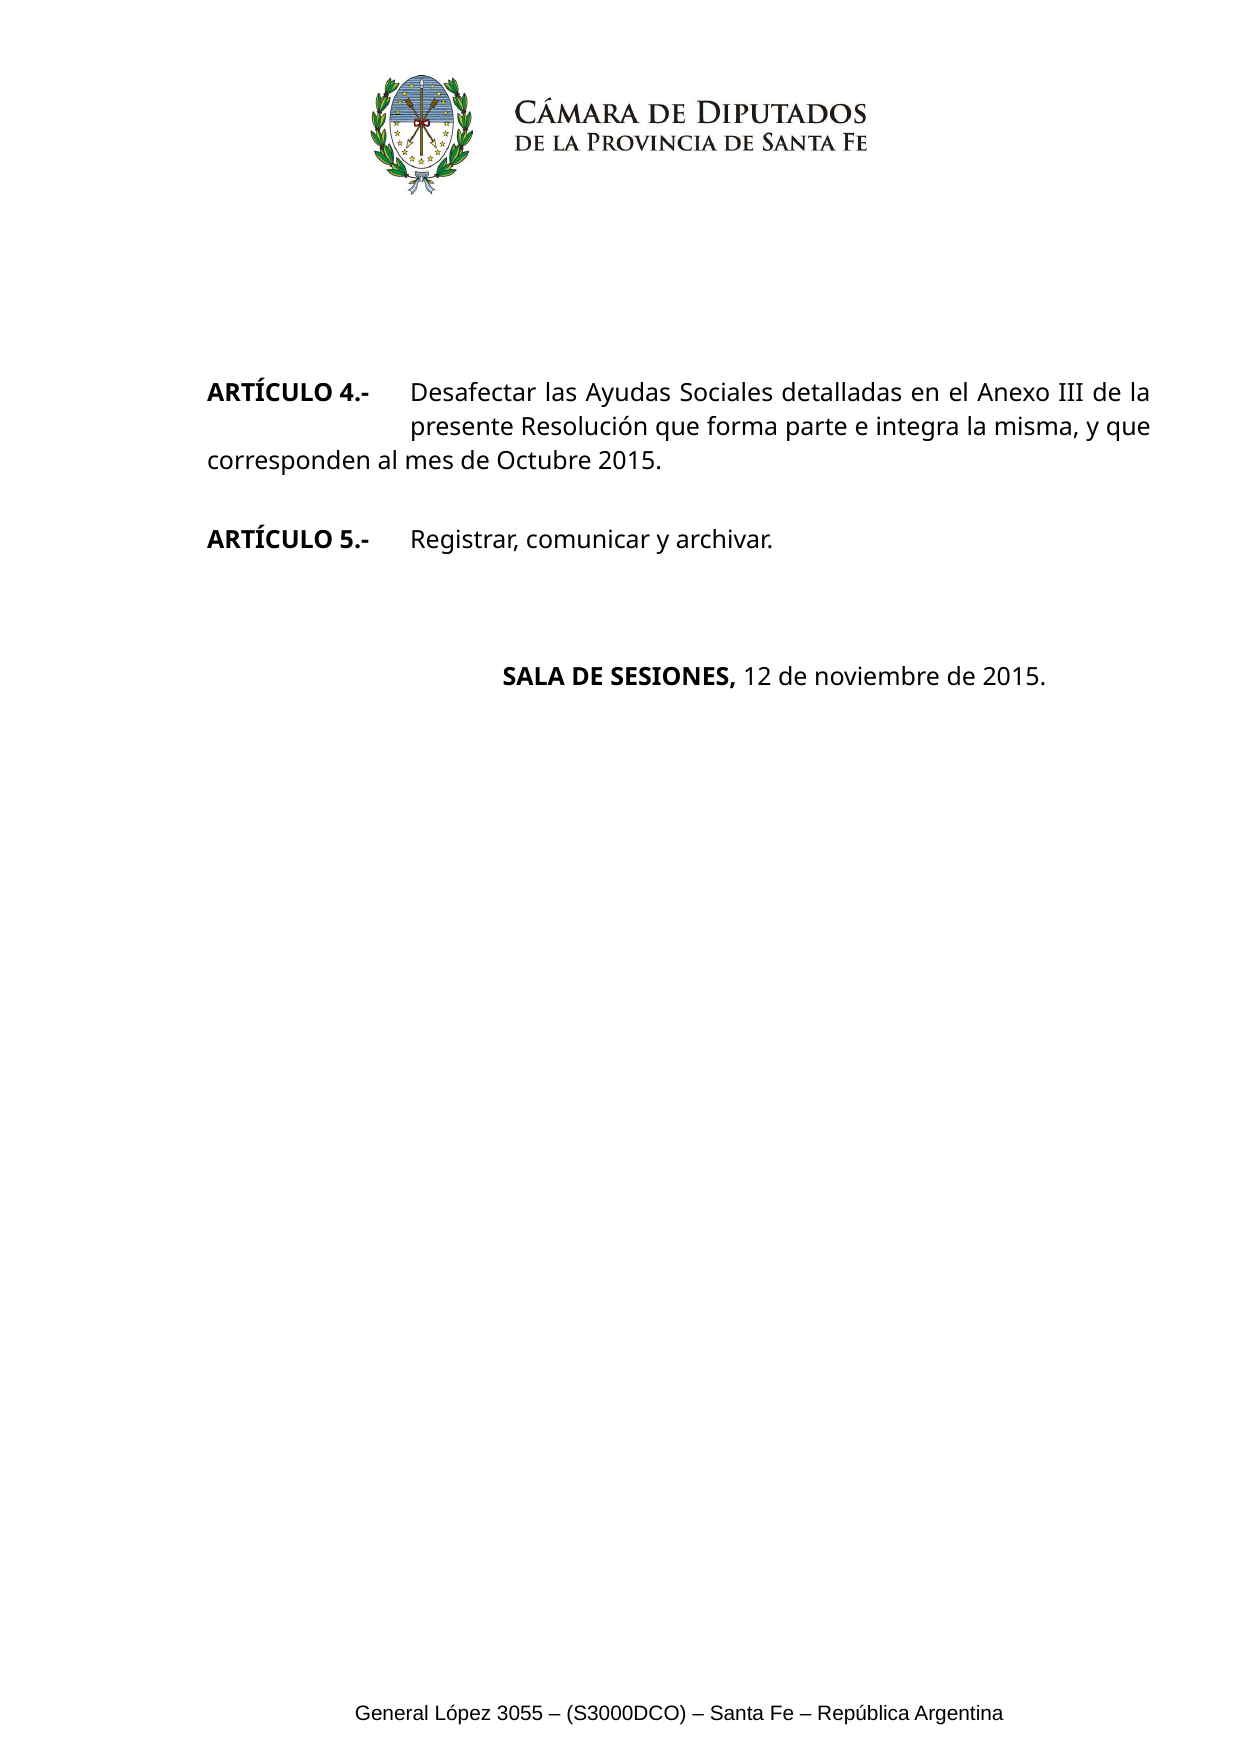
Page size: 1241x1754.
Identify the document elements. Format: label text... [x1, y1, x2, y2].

table_header ARTÍCULO 4.- [207, 374, 410, 424]
text Desafectar las Ayudas Sociales detalladas en el Anexo III de la presente Resolución que forma parte e integra la misma, y que corresponden al mes de Octubre 2015. [207, 374, 1152, 476]
text Registrar, comunicar y archivar. [410, 522, 1152, 556]
picture [370, 75, 867, 199]
text SALA DE SESIONES, 12 de noviembre de 2015. [207, 658, 1152, 692]
table_header ARTÍCULO 5.- [207, 522, 410, 572]
